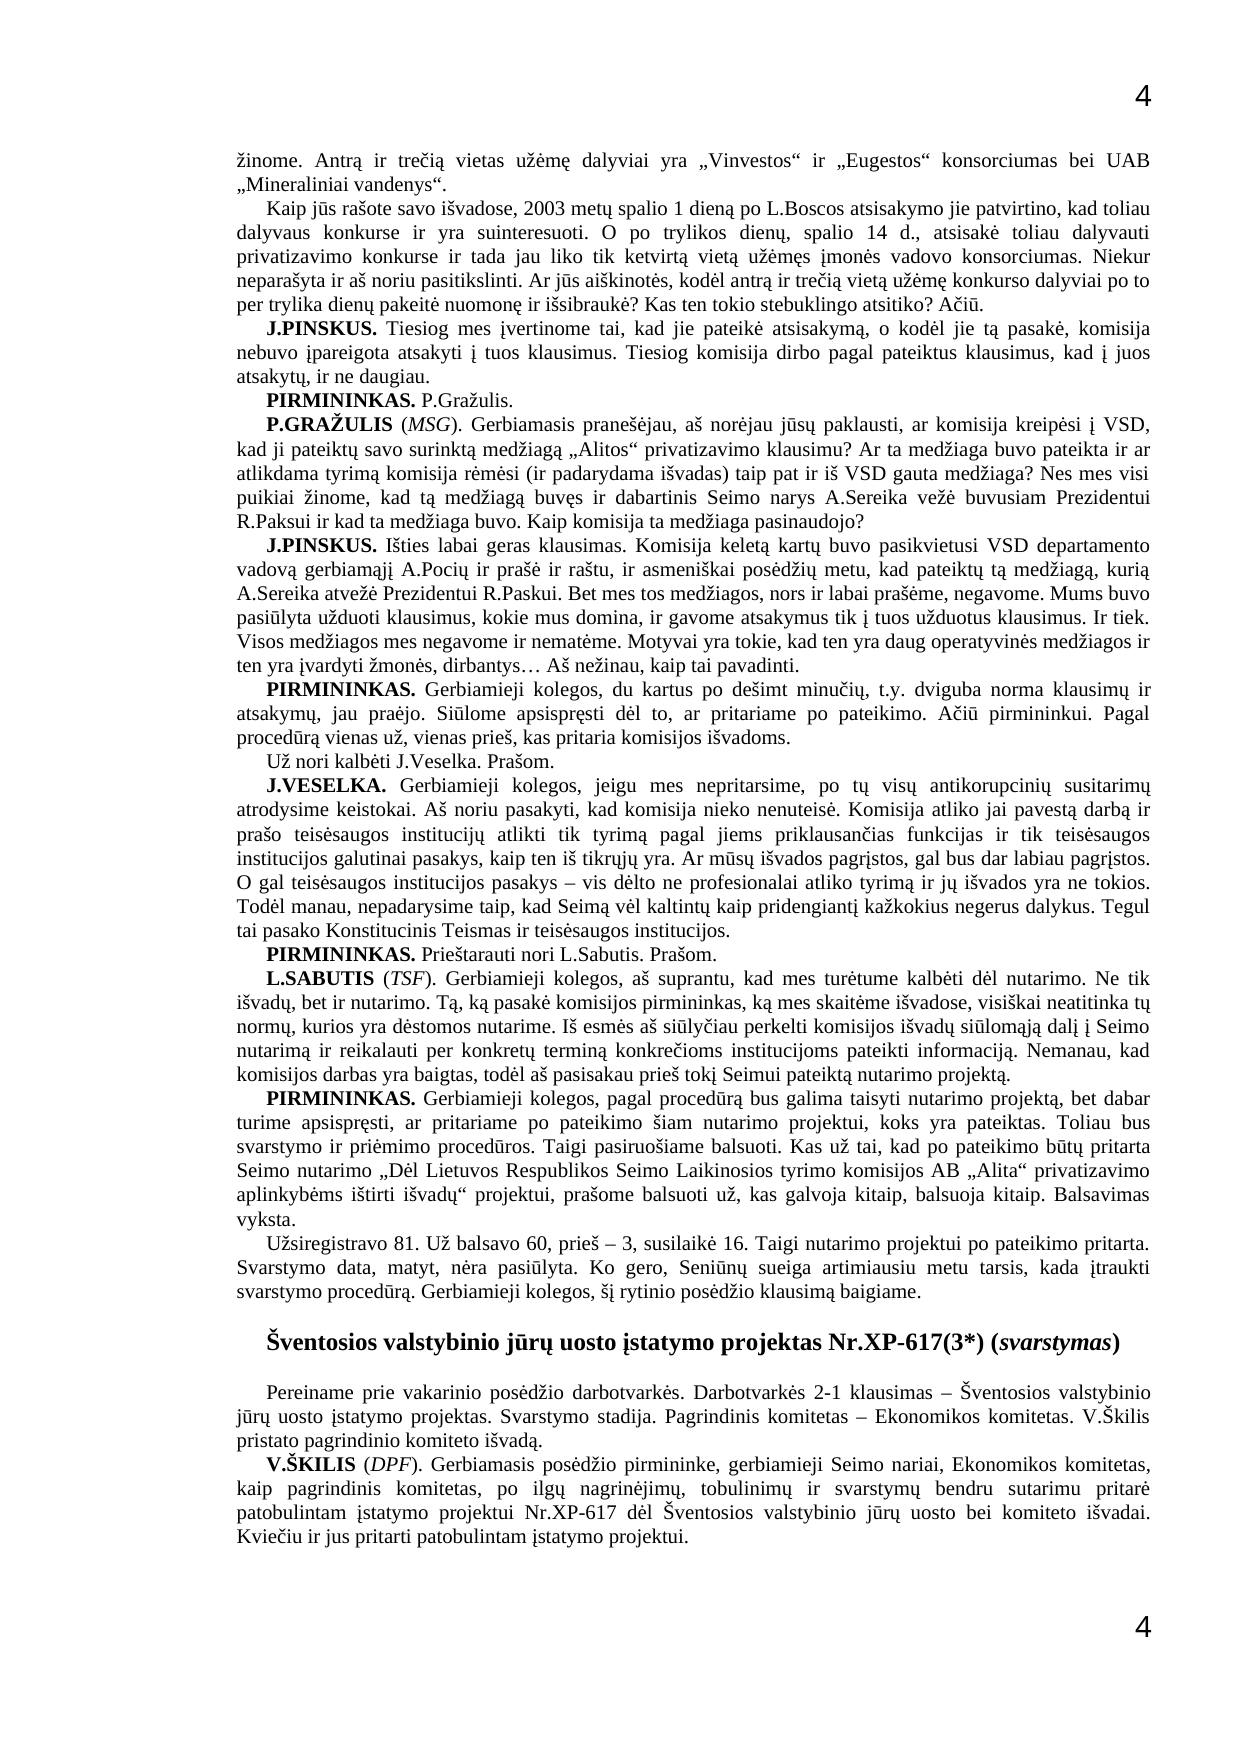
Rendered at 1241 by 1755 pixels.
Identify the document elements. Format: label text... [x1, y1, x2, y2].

text Kaip jūs rašote savo išvadose, 2003 metų spalio 1 dieną po L.Boscos atsisakymo jie patvirtino, kad toliau dalyvaus konkurse ir yra suinteresuoti. O po trylikos dienų, spalio 14 d., atsisakė toliau dalyvauti privatizavimo konkurse ir tada jau liko tik ketvirtą vietą užėmęs įmonės vadovo konsorciumas. Niekur neparašyta ir aš noriu pasitikslinti. Ar jūs aiškinotės, kodėl antrą ir trečią vietą užėmę konkurso dalyviai po to per trylika dienų pakeitė nuomonę ir išsibraukė? Kas ten tokio stebuklingo atsitiko? Ačiū. [236, 196, 1152, 316]
text PIRMININKAS. Prieštarauti nori L.Sabutis. Prašom. [236, 942, 1152, 966]
text Pereiname prie vakarinio posėdžio darbotvarkės. Darbotvarkės 2-1 klausimas – Šventosios valstybinio jūrų uosto įstatymo projektas. Svarstymo stadija. Pagrindinis komitetas – Ekonomikos komitetas. V.Škilis pristato pagrindinio komiteto išvadą. [236, 1379, 1152, 1452]
text J.PINSKUS. Tiesiog mes įvertinome tai, kad jie pateikė atsisakymą, o kodėl jie tą pasakė, komisija nebuvo įpareigota atsakyti į tuos klausimus. Tiesiog komisija dirbo pagal pateiktus klausimus, kad į juos atsakytų, ir ne daugiau. [236, 316, 1152, 388]
text Už nori kalbėti J.Veselka. Prašom. [236, 749, 1152, 773]
text PIRMININKAS. P.Gražulis. [236, 388, 1152, 412]
text J.PINSKUS. Išties labai geras klausimas. Komisija keletą kartų buvo pasikvietusi VSD departamento vadovą gerbiamąjį A.Pocių ir prašė ir raštu, ir asmeniškai posėdžių metu, kad pateiktų tą medžiagą, kurią A.Sereika atvežė Prezidentui R.Paskui. Bet mes tos medžiagos, nors ir labai prašėme, negavome. Mums buvo pasiūlyta užduoti klausimus, kokie mus domina, ir gavome atsakymus tik į tuos užduotus klausimus. Ir tiek. Visos medžiagos mes negavome ir nematėme. Motyvai yra tokie, kad ten yra daug operatyvinės medžiagos ir ten yra įvardyti žmonės, dirbantys… Aš nežinau, kaip tai pavadinti. [236, 533, 1152, 677]
text PIRMININKAS. Gerbiamieji kolegos, pagal procedūrą bus galima taisyti nutarimo projektą, bet dabar turime apsispręsti, ar pritariame po pateikimo šiam nutarimo projektui, koks yra pateiktas. Toliau bus svarstymo ir priėmimo procedūros. Taigi pasiruošiame balsuoti. Kas už tai, kad po pateikimo būtų pritarta Seimo nutarimo „Dėl Lietuvos Respublikos Seimo Laikinosios tyrimo komisijos AB „Alita“ privatizavimo aplinkybėms ištirti išvadų“ projektui, prašome balsuoti už, kas galvoja kitaip, balsuoja kitaip. Balsavimas vyksta. [236, 1086, 1152, 1231]
text L.SABUTIS (TSF). Gerbiamieji kolegos, aš suprantu, kad mes turėtume kalbėti dėl nutarimo. Ne tik išvadų, bet ir nutarimo. Tą, ką pasakė komisijos pirmininkas, ką mes skaitėme išvadose, visiškai neatitinka tų normų, kurios yra dėstomos nutarime. Iš esmės aš siūlyčiau perkelti komisijos išvadų siūlomąją dalį į Seimo nutarimą ir reikalauti per konkretų terminą konkrečioms institucijoms pateikti informaciją. Nemanau, kad komisijos darbas yra baigtas, todėl aš pasisakau prieš tokį Seimui pateiktą nutarimo projektą. [236, 966, 1152, 1086]
text PIRMININKAS. Gerbiamieji kolegos, du kartus po dešimt minučių, t.y. dviguba norma klausimų ir atsakymų, jau praėjo. Siūlome apsispręsti dėl to, ar pritariame po pateikimo. Ačiū pirmininkui. Pagal procedūrą vienas už, vienas prieš, kas pritaria komisijos išvadoms. [236, 677, 1152, 749]
text J.VESELKA. Gerbiamieji kolegos, jeigu mes nepritarsime, po tų visų antikorupcinių susitarimų atrodysime keistokai. Aš noriu pasakyti, kad komisija nieko nenuteisė. Komisija atliko jai pavestą darbą ir prašo teisėsaugos institucijų atlikti tik tyrimą pagal jiems priklausančias funkcijas ir tik teisėsaugos institucijos galutinai pasakys, kaip ten iš tikrųjų yra. Ar mūsų išvados pagrįstos, gal bus dar labiau pagrįstos. O gal teisėsaugos institucijos pasakys – vis dėlto ne profesionalai atliko tyrimą ir jų išvados yra ne tokios. Todėl manau, nepadarysime taip, kad Seimą vėl kaltintų kaip pridengiantį kažkokius negerus dalykus. Tegul tai pasako Konstitucinis Teismas ir teisėsaugos institucijos. [236, 773, 1152, 942]
text žinome. Antrą ir trečią vietas užėmę dalyviai yra „Vinvestos“ ir „Eugestos“ konsorciumas bei UAB „Mineraliniai vandenys“. [236, 148, 1152, 196]
text V.ŠKILIS (DPF). Gerbiamasis posėdžio pirmininke, gerbiamieji Seimo nariai, Ekonomikos komitetas, kaip pagrindinis komitetas, po ilgų nagrinėjimų, tobulinimų ir svarstymų bendru sutarimu pritarė patobulintam įstatymo projektui Nr.XP-617 dėl Šventosios valstybinio jūrų uosto bei komiteto išvadai. Kviečiu ir jus pritarti patobulintam įstatymo projektui. [236, 1452, 1152, 1548]
text Užsiregistravo 81. Už balsavo 60, prieš – 3, susilaikė 16. Taigi nutarimo projektui po pateikimo pritarta. Svarstymo data, matyt, nėra pasiūlyta. Ko gero, Seniūnų sueiga artimiausiu metu tarsis, kada įtraukti svarstymo procedūrą. Gerbiamieji kolegos, šį rytinio posėdžio klausimą baigiame. [236, 1231, 1152, 1303]
text P.GRAŽULIS (MSG). Gerbiamasis pranešėjau, aš norėjau jūsų paklausti, ar komisija kreipėsi į VSD, kad ji pateiktų savo surinktą medžiagą „Alitos“ privatizavimo klausimu? Ar ta medžiaga buvo pateikta ir ar atlikdama tyrimą komisija rėmėsi (ir padarydama išvadas) taip pat ir iš VSD gauta medžiaga? Nes mes visi puikiai žinome, kad tą medžiagą buvęs ir dabartinis Seimo narys A.Sereika vežė buvusiam Prezidentui R.Paksui ir kad ta medžiaga buvo. Kaip komisija ta medžiaga pasinaudojo? [236, 412, 1152, 533]
text Šventosios valstybinio jūrų uosto įstatymo projektas Nr.XP-617(3*) (svarstymas) [236, 1327, 1152, 1356]
